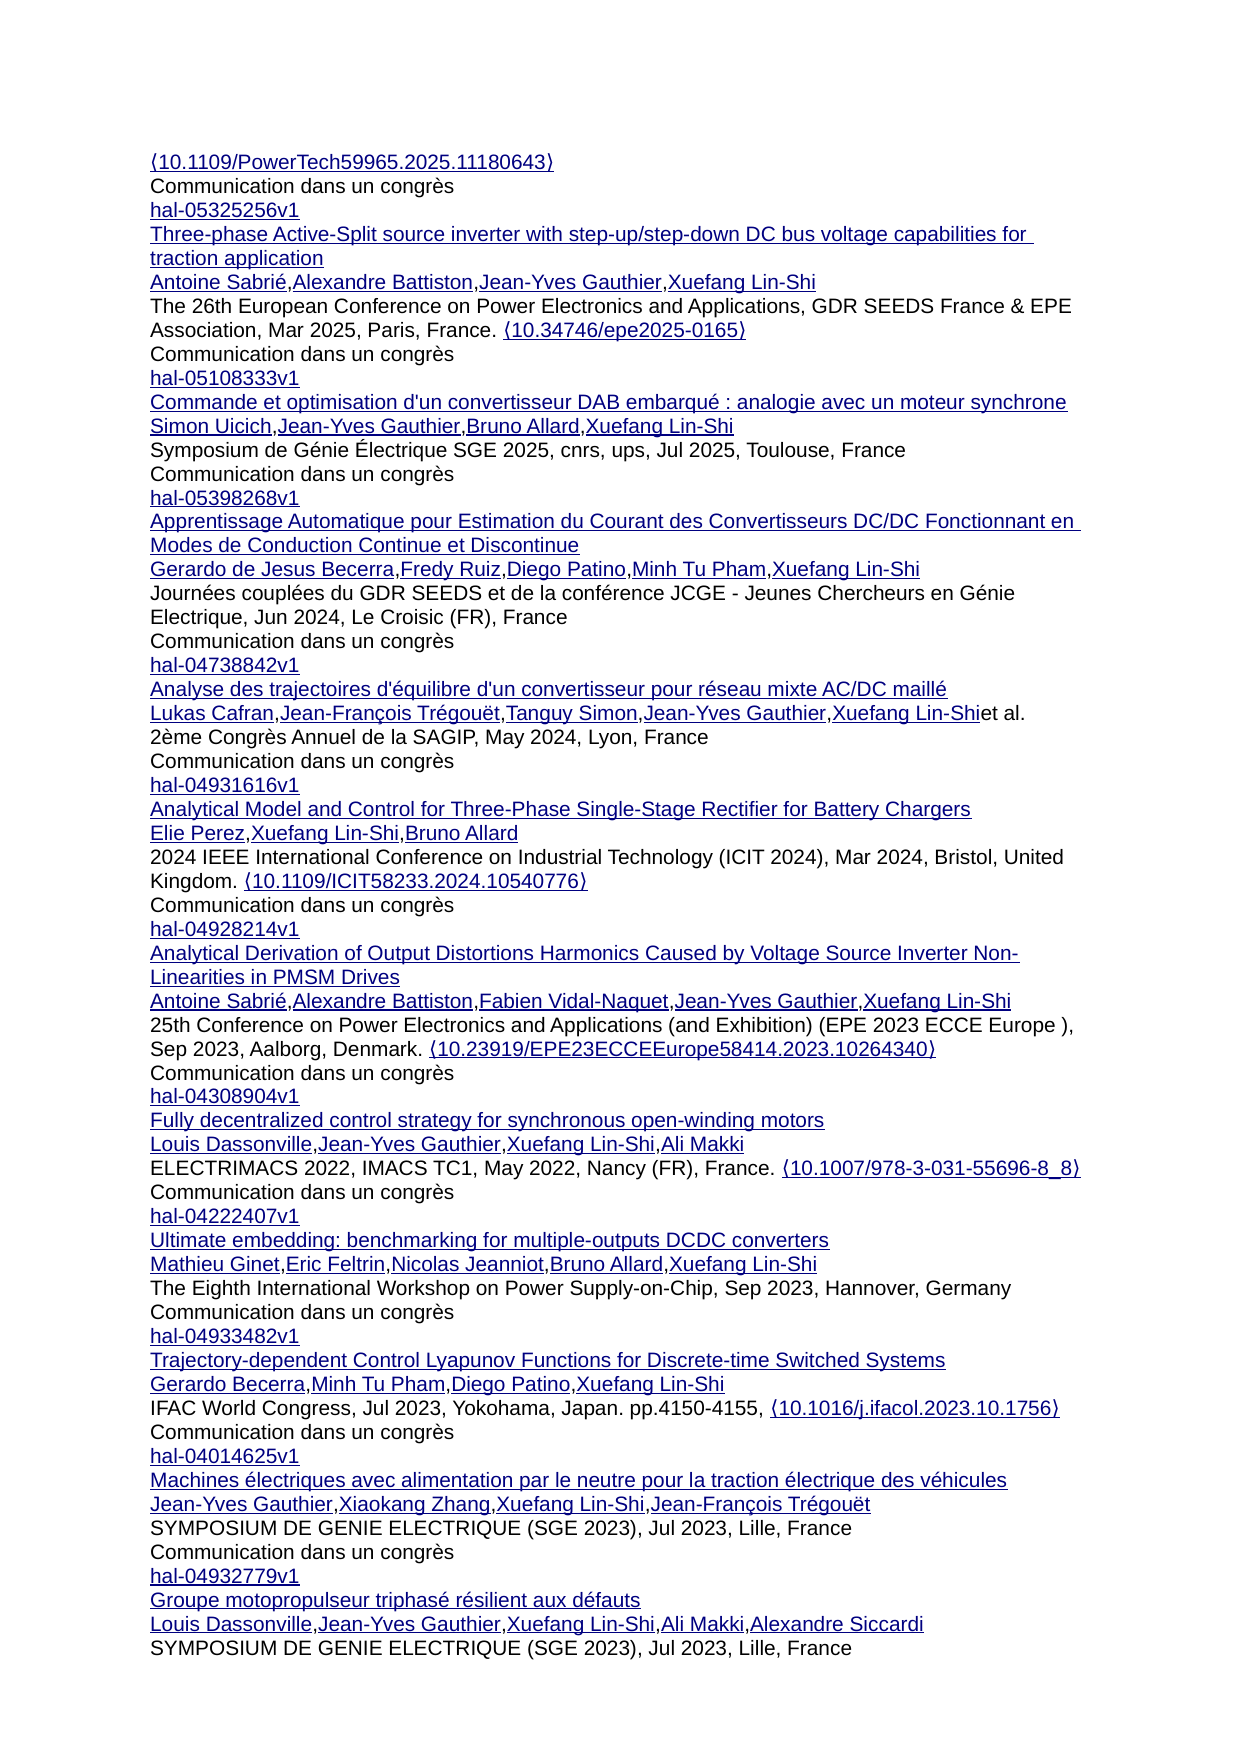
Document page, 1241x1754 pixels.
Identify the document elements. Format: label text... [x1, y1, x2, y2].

table_cell Machines électriques avec alimentation par le neutre pour la traction électrique des véhicules Jean-Yves Gauthier,Xiaokang Zhang,Xuefang Lin-Shi,Jean-François Trégouët SYMPOSIUM DE GENIE ELECTRIQUE (SGE 2023), Jul 2023, Lille, France Communication dans un congrès hal-04932779v1 [150, 1468, 1090, 1587]
table_cell Three-phase Active-Split source inverter with step-up/step-down DC bus voltage capabilities for traction application Antoine Sabrié,Alexandre Battiston,Jean-Yves Gauthier,Xuefang Lin-Shi The 26th European Conference on Power Electronics and Applications, GDR SEEDS France & EPE Association, Mar 2025, Paris, France. ⟨10.34746/epe2025-0165⟩ Communication dans un congrès hal-05108333v1 [150, 222, 1090, 389]
table_cell Apprentissage Automatique pour Estimation du Courant des Convertisseurs DC/DC Fonctionnant en Modes de Conduction Continue et Discontinue Gerardo de Jesus Becerra,Fredy Ruiz,Diego Patino,Minh Tu Pham,Xuefang Lin-Shi Journées couplées du GDR SEEDS et de la conférence JCGE - Jeunes Chercheurs en Génie Electrique, Jun 2024, Le Croisic (FR), France Communication dans un congrès hal-04738842v1 [150, 509, 1090, 677]
table_cell Analytical Derivation of Output Distortions Harmonics Caused by Voltage Source Inverter Non-Linearities in PMSM Drives Antoine Sabrié,Alexandre Battiston,Fabien Vidal-Naquet,Jean-Yves Gauthier,Xuefang Lin-Shi 25th Conference on Power Electronics and Applications (and Exhibition) (EPE 2023 ECCE Europe ), Sep 2023, Aalborg, Denmark. ⟨10.23919/EPE23ECCEEurope58414.2023.10264340⟩ Communication dans un congrès hal-04308904v1 [150, 941, 1090, 1108]
table_cell Ultimate embedding: benchmarking for multiple-outputs DCDC converters Mathieu Ginet,Eric Feltrin,Nicolas Jeanniot,Bruno Allard,Xuefang Lin-Shi The Eighth International Workshop on Power Supply-on-Chip, Sep 2023, Hannover, Germany Communication dans un congrès hal-04933482v1 [150, 1228, 1090, 1348]
table_cell Analyse des trajectoires d'équilibre d'un convertisseur pour réseau mixte AC/DC maillé Lukas Cafran,Jean-François Trégouët,Tanguy Simon,Jean-Yves Gauthier,Xuefang Lin-Shiet al. 2ème Congrès Annuel de la SAGIP, May 2024, Lyon, France Communication dans un congrès hal-04931616v1 [150, 677, 1090, 797]
table_cell Commande et optimisation d'un convertisseur DAB embarqué : analogie avec un moteur synchrone Simon Uicich,Jean-Yves Gauthier,Bruno Allard,Xuefang Lin-Shi Symposium de Génie Électrique SGE 2025, cnrs, ups, Jul 2025, Toulouse, France Communication dans un congrès hal-05398268v1 [150, 390, 1090, 509]
table_cell Fully decentralized control strategy for synchronous open-winding motors Louis Dassonville,Jean-Yves Gauthier,Xuefang Lin-Shi,Ali Makki ELECTRIMACS 2022, IMACS TC1, May 2022, Nancy (FR), France. ⟨10.1007/978-3-031-55696-8_8⟩ Communication dans un congrès hal-04222407v1 [150, 1108, 1090, 1228]
table_cell Trajectory-dependent Control Lyapunov Functions for Discrete-time Switched Systems Gerardo Becerra,Minh Tu Pham,Diego Patino,Xuefang Lin-Shi IFAC World Congress, Jul 2023, Yokohama, Japan. pp.4150-4155, ⟨10.1016/j.ifacol.2023.10.1756⟩ Communication dans un congrès hal-04014625v1 [150, 1348, 1090, 1468]
table_cell ⟨10.1109/PowerTech59965.2025.11180643⟩ Communication dans un congrès hal-05325256v1 [150, 150, 1090, 222]
table_cell Analytical Model and Control for Three-Phase Single-Stage Rectifier for Battery Chargers Elie Perez,Xuefang Lin-Shi,Bruno Allard 2024 IEEE International Conference on Industrial Technology (ICIT 2024), Mar 2024, Bristol, United Kingdom. ⟨10.1109/ICIT58233.2024.10540776⟩ Communication dans un congrès hal-04928214v1 [150, 797, 1090, 941]
table_cell Groupe motopropulseur triphasé résilient aux défauts Louis Dassonville,Jean-Yves Gauthier,Xuefang Lin-Shi,Ali Makki,Alexandre Siccardi SYMPOSIUM DE GENIE ELECTRIQUE (SGE 2023), Jul 2023, Lille, France [150, 1588, 1090, 1659]
